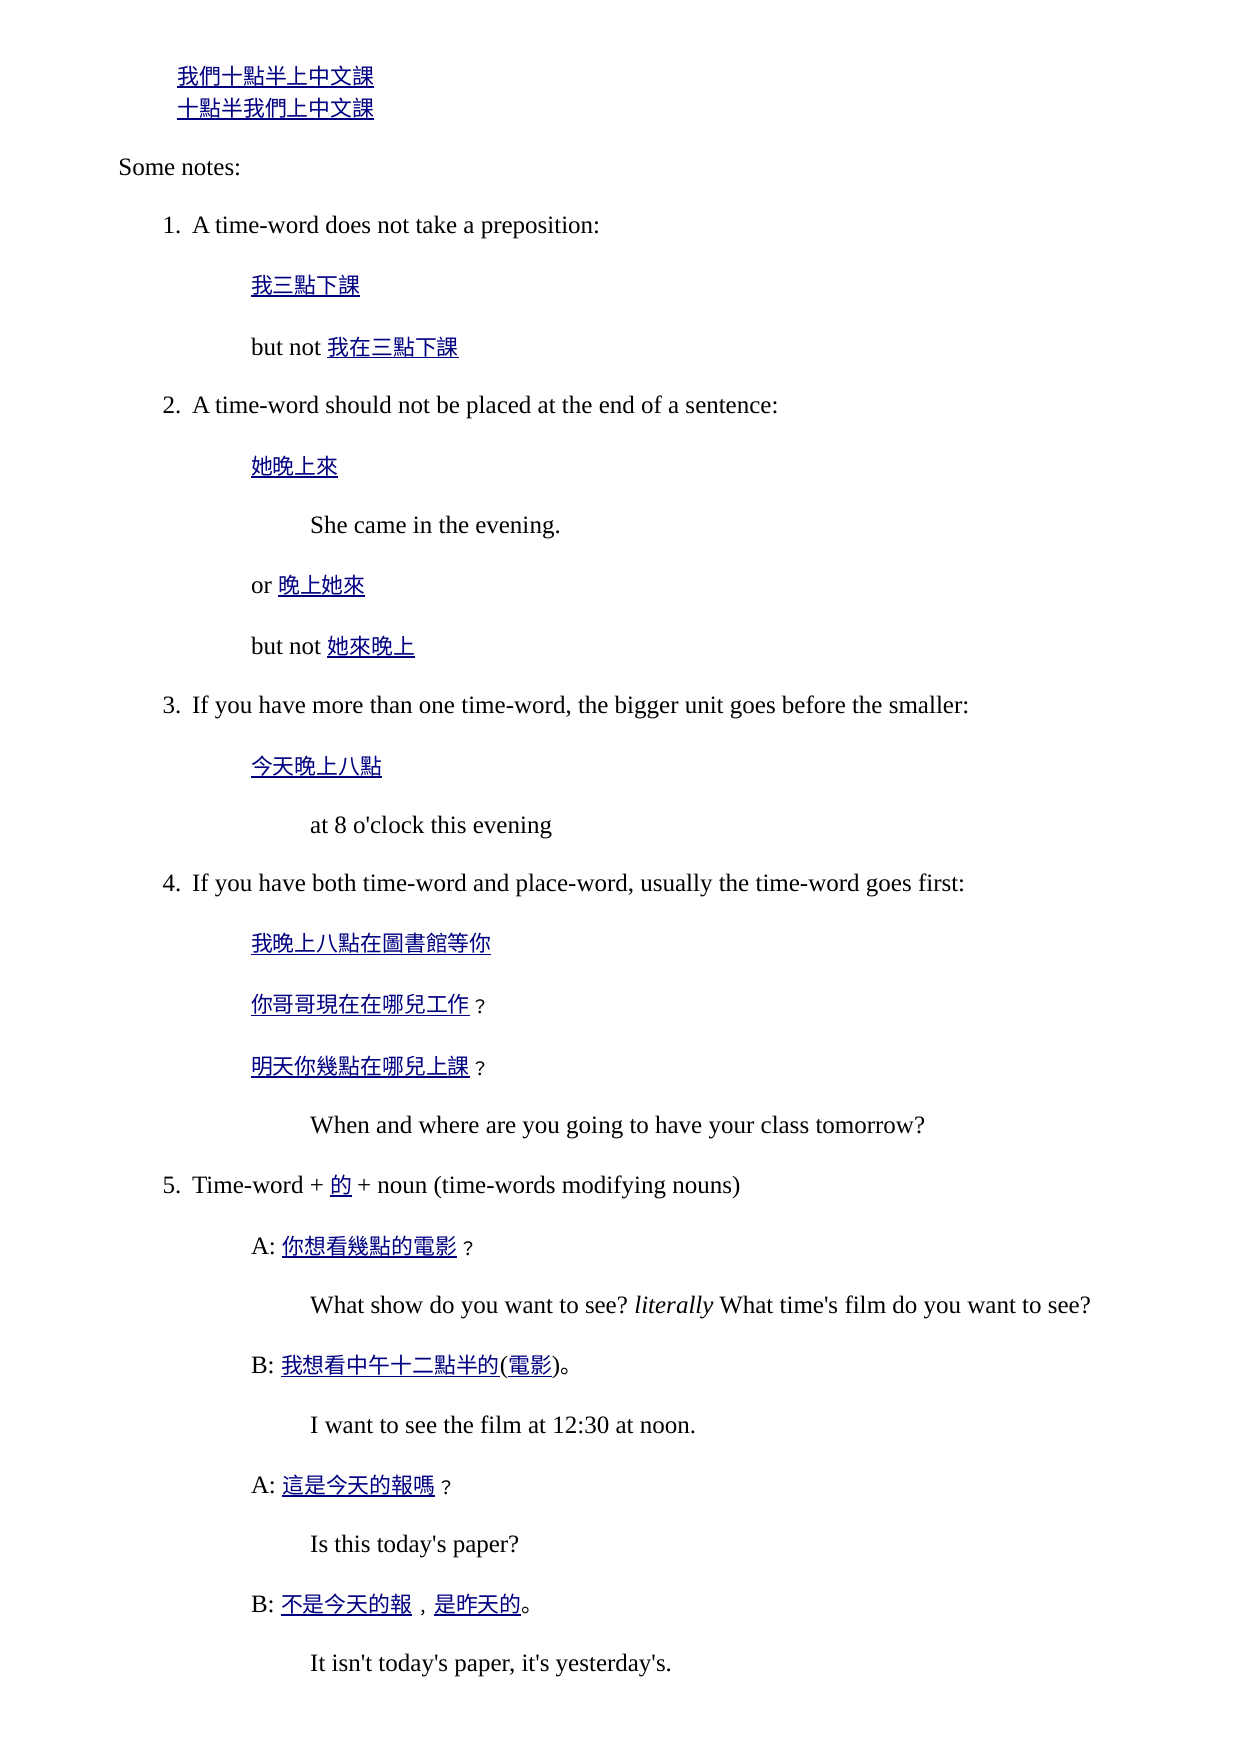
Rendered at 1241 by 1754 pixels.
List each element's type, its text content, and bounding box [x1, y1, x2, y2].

subtitle 你哥哥現在在哪兒工作﹖ [221, 987, 1122, 1019]
subtitle 我晚上八點在圖書館等你 [221, 926, 1122, 958]
subtitle but not 她來晚上 [221, 629, 1122, 661]
list I want to see the film at 12:30 at noon. [280, 1410, 1122, 1438]
list She came in the evening. [280, 510, 1122, 539]
text Some notes: [118, 152, 1181, 181]
subtitle B: 不是今天的報﹐是昨天的。 [221, 1587, 1122, 1619]
list If you have more than one time-word, the bigger unit goes before the smaller: [162, 691, 1181, 719]
subtitle A: 這是今天的報嗎﹖ [221, 1468, 1122, 1499]
list A time-word does not take a preposition: [162, 210, 1181, 239]
subtitle but not 我在三點下課 [221, 329, 1122, 361]
subtitle or 晚上她來 [221, 568, 1122, 600]
subtitle 今天晚上八點 [221, 749, 1122, 780]
subtitle 我三點下課 [221, 268, 1122, 300]
text 我們十點半上中文課 十點半我們上中文課 [177, 59, 1122, 122]
list at 8 o'clock this evening [280, 810, 1122, 839]
list When and where are you going to have your class tomorrow? [280, 1110, 1122, 1138]
list What show do you want to see? literally What time's film do you want to see? [280, 1290, 1122, 1319]
list Time-word + 的 + noun (time-words modifying nouns) [162, 1168, 1181, 1200]
list If you have both time-word and place-word, usually the time-word goes first: [162, 868, 1181, 897]
subtitle 明天你幾點在哪兒上課﹖ [221, 1049, 1122, 1080]
subtitle A: 你想看幾點的電影﹖ [221, 1229, 1122, 1261]
list Is this today's paper? [280, 1529, 1122, 1558]
list It isn't today's paper, it's yesterday's. [280, 1648, 1122, 1677]
subtitle 她晚上來 [221, 449, 1122, 481]
list A time-word should not be placed at the end of a sentence: [162, 391, 1181, 419]
subtitle B: 我想看中午十二點半的(電影)。 [221, 1348, 1122, 1380]
